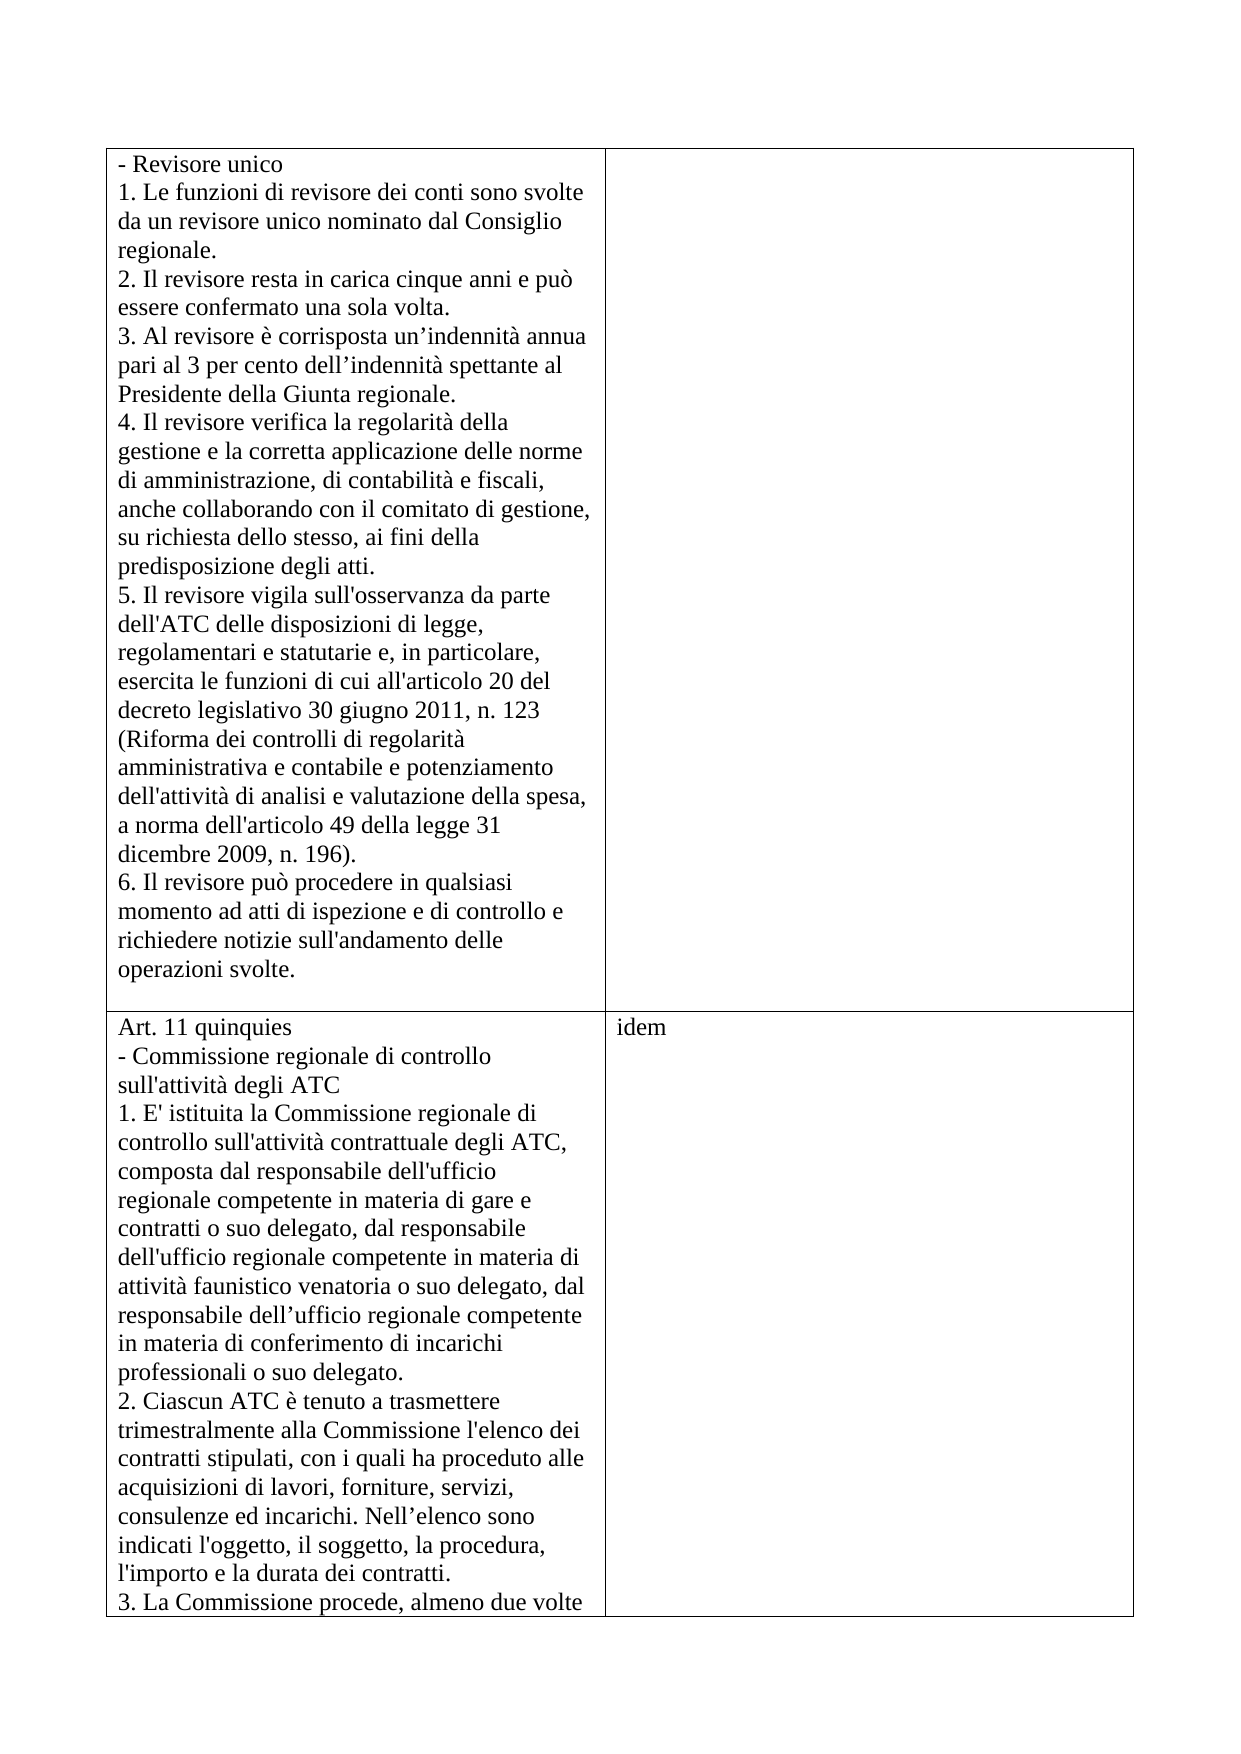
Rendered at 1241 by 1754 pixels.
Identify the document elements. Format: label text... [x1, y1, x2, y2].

table_cell [606, 149, 1133, 1011]
table_cell idem [606, 1012, 1133, 1616]
table_cell Art. 11 quinquies - Commissione regionale di controllo sull'attività degli ATC 1. E' istituita la Commissione regionale di controllo sull'attività contrattuale degli ATC, composta dal responsabile dell'ufficio regionale competente in materia di gare e contratti o suo delegato, dal responsabile dell'ufficio regionale competente in materia di attività faunistico venatoria o suo delegato, dal responsabile dell’ufficio regionale competente in materia di conferimento di incarichi professionali o suo delegato. 2. Ciascun ATC è tenuto a trasmettere trimestralmente alla Commissione l'elenco dei contratti stipulati, con i quali ha proceduto alle acquisizioni di lavori, forniture, servizi, consulenze ed incarichi. Nell’elenco sono indicati l'oggetto, il soggetto, la procedura, l'importo e la durata dei contratti. 3. La Commissione procede, almeno due volte [107, 1012, 605, 1616]
table_cell - Revisore unico 1. Le funzioni di revisore dei conti sono svolte da un revisore unico nominato dal Consiglio regionale. 2. Il revisore resta in carica cinque anni e può essere confermato una sola volta. 3. Al revisore è corrisposta un’indennità annua pari al 3 per cento dell’indennità spettante al Presidente della Giunta regionale. 4. Il revisore verifica la regolarità della gestione e la corretta applicazione delle norme di amministrazione, di contabilità e fiscali, anche collaborando con il comitato di gestione, su richiesta dello stesso, ai fini della predisposizione degli atti. 5. Il revisore vigila sull'osservanza da parte dell'ATC delle disposizioni di legge, regolamentari e statutarie e, in particolare, esercita le funzioni di cui all'articolo 20 del decreto legislativo 30 giugno 2011, n. 123 (Riforma dei controlli di regolarità amministrativa e contabile e potenziamento dell'attività di analisi e valutazione della spesa, a norma dell'articolo 49 della legge 31 dicembre 2009, n. 196). 6. Il revisore può procedere in qualsiasi momento ad atti di ispezione e di controllo e richiedere notizie sull'andamento delle operazioni svolte. [107, 149, 605, 1011]
